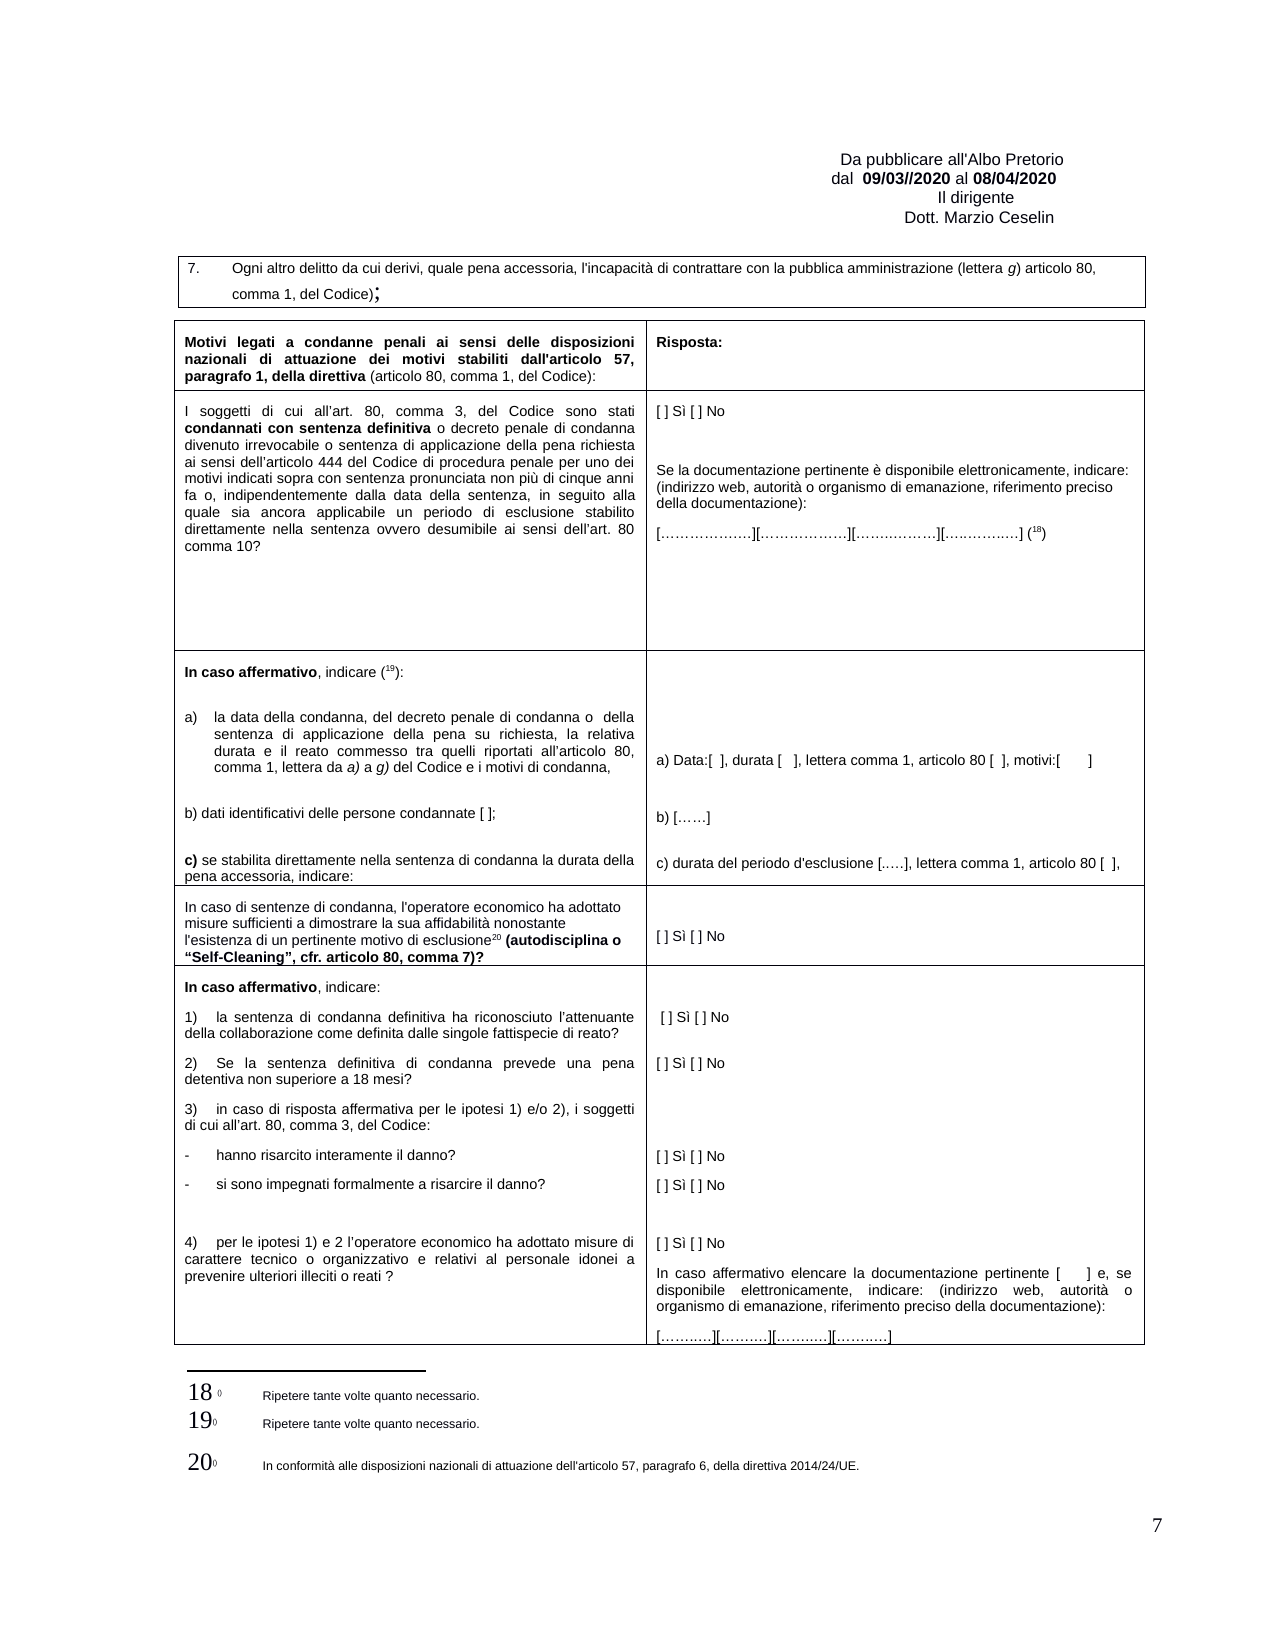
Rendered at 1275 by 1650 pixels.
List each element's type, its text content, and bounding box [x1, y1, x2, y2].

table_header Motivi legati a condanne penali ai sensi delle disposizioni nazionali di attuazione dei motivi stabiliti dall'articolo 57, paragrafo 1, della direttiva (articolo 80, comma 1, del Codice): [175, 321, 646, 389]
table_cell a) Data:[ ], durata [ ], lettera comma 1, articolo 80 [ ], motivi:[ ] b) [……] c) durata del periodo d'esclusione [..…], lettera comma 1, articolo 80 [ ], [647, 651, 1144, 885]
table_cell In caso di sentenze di condanna, l'operatore economico ha adottato misure sufficienti a dimostrare la sua affidabilità nonostante l'esistenza di un pertinente motivo di esclusione (autodisciplina o “Self-Cleaning”, cfr. articolo 80, comma 7)? [175, 886, 646, 965]
table_cell [ ] Sì [ ] No [ ] Sì [ ] No [ ] Sì [ ] No [ ] Sì [ ] No [ ] Sì [ ] No In caso affermativo elencare la documentazione pertinente [ ] e, se disponibile elettronicamente, indicare: (indirizzo web, autorità o organismo di emanazione, riferimento preciso della documentazione): [……..…][…….…][……..…][……..…] [647, 966, 1144, 1344]
table_cell I soggetti di cui all’art. 80, comma 3, del Codice sono stati condannati con sentenza definitiva o decreto penale di condanna divenuto irrevocabile o sentenza di applicazione della pena richiesta ai sensi dell’articolo 444 del Codice di procedura penale per uno dei motivi indicati sopra con sentenza pronunciata non più di cinque anni fa o, indipendentemente dalla data della sentenza, in seguito alla quale sia ancora applicabile un periodo di esclusione stabilito direttamente nella sentenza ovvero desumibile ai sensi dell’art. 80 comma 10? [175, 391, 646, 650]
table_cell [ ] Sì [ ] No Se la documentazione pertinente è disponibile elettronicamente, indicare: (indirizzo web, autorità o organismo di emanazione, riferimento preciso della documentazione): […………….…][………………][……..………][…..……..…] () [647, 391, 1144, 650]
list Ogni altro delitto da cui derivi, quale pena accessoria, l'incapacità di contrattare con la pubblica amministrazione (lettera g) articolo 80, comma 1, del Codice); [179, 257, 1145, 307]
table_cell In caso affermativo, indicare (): la data della condanna, del decreto penale di condanna o della sentenza di applicazione della pena su richiesta, la relativa durata e il reato commesso tra quelli riportati all’articolo 80, comma 1, lettera da a) a g) del Codice e i motivi di condanna, b) dati identificativi delle persone condannate [ ]; c) se stabilita direttamente nella sentenza di condanna la durata della pena accessoria, indicare: [175, 651, 646, 885]
table_cell In caso affermativo, indicare: 1) la sentenza di condanna definitiva ha riconosciuto l’attenuante della collaborazione come definita dalle singole fattispecie di reato? 2) Se la sentenza definitiva di condanna prevede una pena detentiva non superiore a 18 mesi? 3) in caso di risposta affermativa per le ipotesi 1) e/o 2), i soggetti di cui all’art. 80, comma 3, del Codice: - hanno risarcito interamente il danno? - si sono impegnati formalmente a risarcire il danno? 4) per le ipotesi 1) e 2 l’operatore economico ha adottato misure di carattere tecnico o organizzativo e relativi al personale idonei a prevenire ulteriori illeciti o reati ? [175, 966, 646, 1344]
table_header Risposta: [647, 321, 1144, 389]
table_cell [ ] Sì [ ] No [647, 886, 1144, 965]
